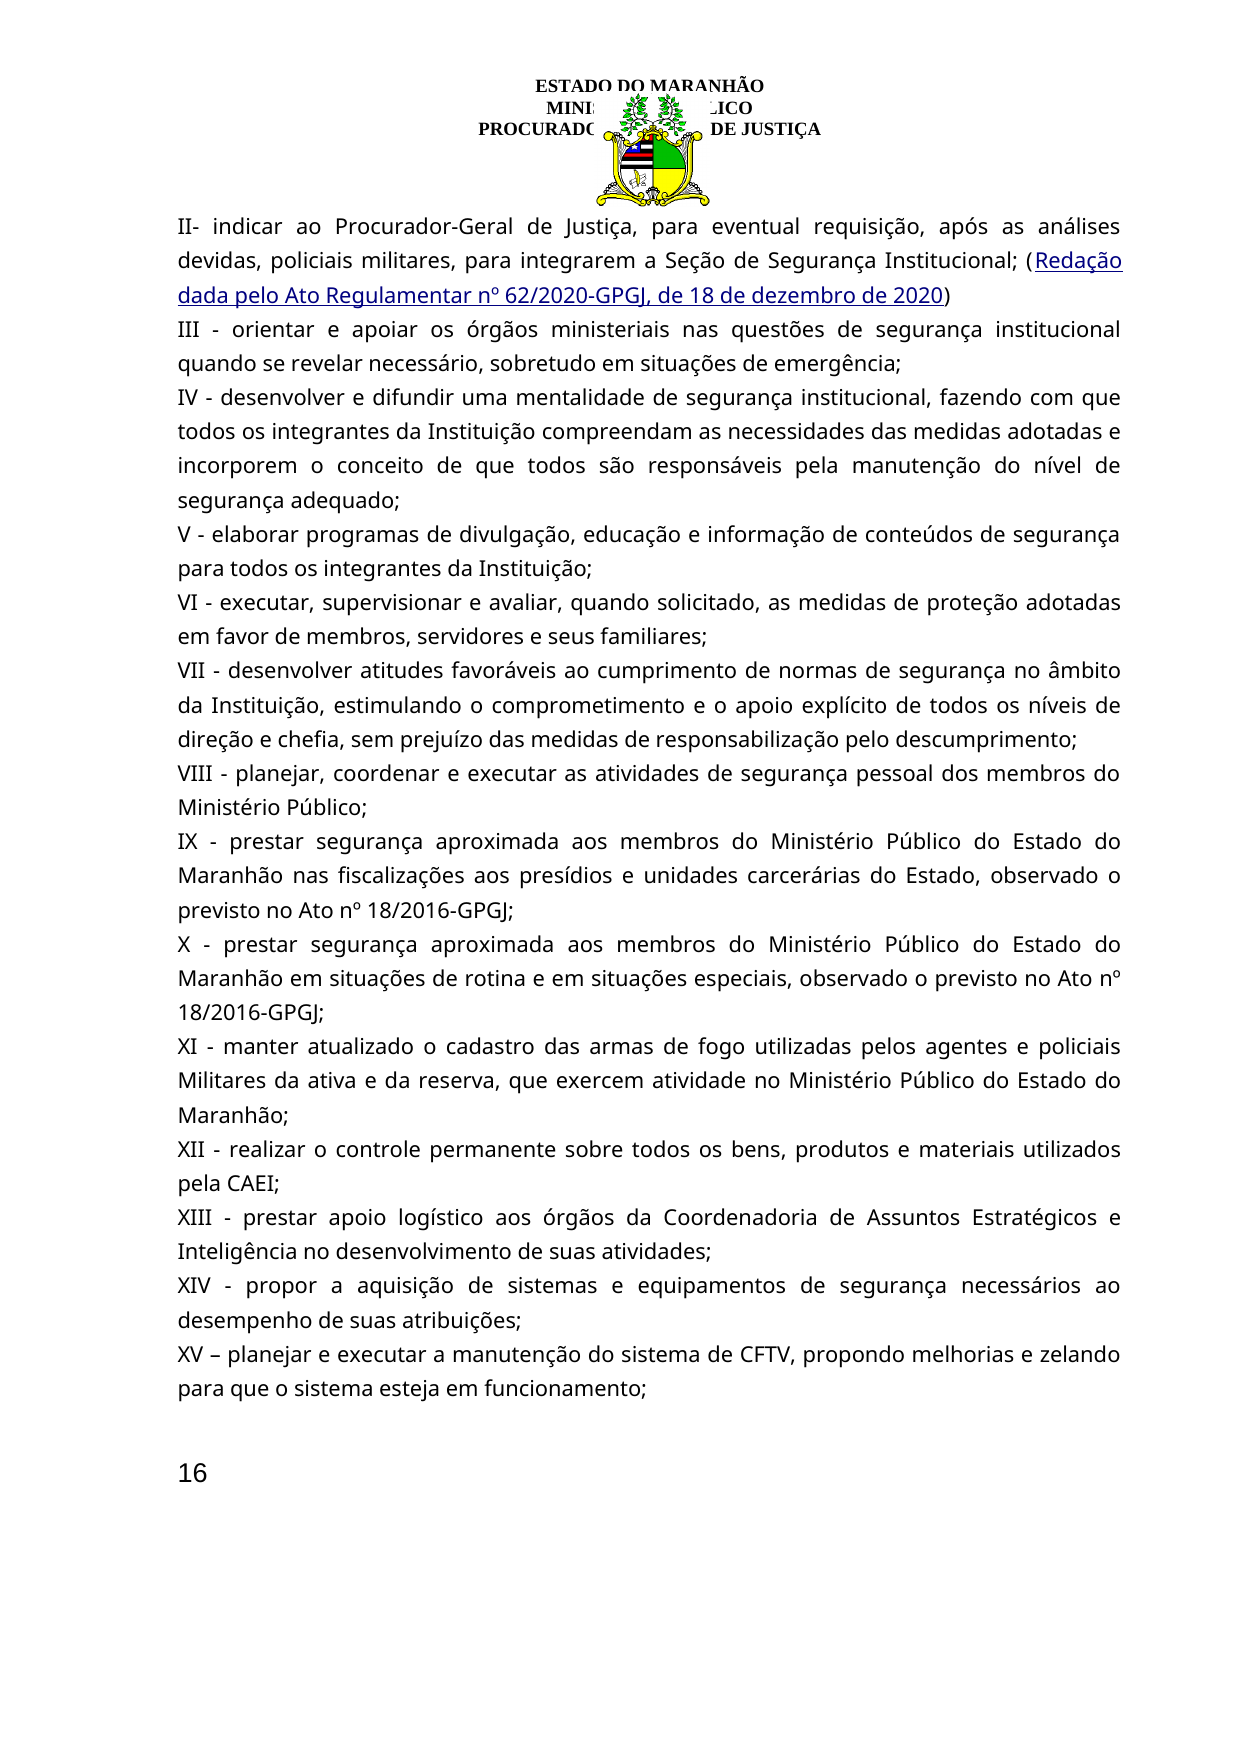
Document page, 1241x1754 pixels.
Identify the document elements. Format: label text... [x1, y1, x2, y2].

text VI - executar, supervisionar e avaliar, quando solicitado, as medidas de proteção adotadas em favor de membros, servidores e seus familiares; [177, 587, 1122, 651]
text XII - realizar o controle permanente sobre todos os bens, produtos e materiais utilizados pela CAEI; [177, 1134, 1122, 1198]
text XV – planejar e executar a manutenção do sistema de CFTV, propondo melhorias e zelando para que o sistema esteja em funcionamento; [177, 1339, 1122, 1403]
text IV - desenvolver e difundir uma mentalidade de segurança institucional, fazendo com que todos os integrantes da Instituição compreendam as necessidades das medidas adotadas e incorporem o conceito de que todos são responsáveis pela manutenção do nível de segurança adequado; [177, 382, 1122, 514]
text II- indicar ao Procurador-Geral de Justiça, para eventual requisição, após as análises devidas, policiais militares, para integrarem a Seção de Segurança Institucional; (Redação dada pelo Ato Regulamentar nº 62/2020-GPGJ, de 18 de dezembro de 2020) [177, 161, 1122, 309]
text VII - desenvolver atitudes favoráveis ao cumprimento de normas de segurança no âmbito da Instituição, estimulando o comprometimento e o apoio explícito de todos os níveis de direção e chefia, sem prejuízo das medidas de responsabilização pelo descumprimento; [177, 656, 1122, 754]
text XI - manter atualizado o cadastro das armas de fogo utilizadas pelos agentes e policiais Militares da ativa e da reserva, que exercem atividade no Ministério Público do Estado do Maranhão; [177, 1031, 1122, 1129]
text XIV - propor a aquisição de sistemas e equipamentos de segurança necessários ao desempenho de suas atribuições; [177, 1271, 1122, 1334]
text V - elaborar programas de divulgação, educação e informação de conteúdos de segurança para todos os integrantes da Instituição; [177, 519, 1122, 583]
text VIII - planejar, coordenar e executar as atividades de segurança pessoal dos membros do Ministério Público; [177, 758, 1122, 822]
text III - orientar e apoiar os órgãos ministeriais nas questões de segurança institucional quando se revelar necessário, sobretudo em situações de emergência; [177, 314, 1122, 378]
text XIII - prestar apoio logístico aos órgãos da Coordenadoria de Assuntos Estratégicos e Inteligência no desenvolvimento de suas atividades; [177, 1202, 1122, 1266]
text IX - prestar segurança aproximada aos membros do Ministério Público do Estado do Maranhão nas fiscalizações aos presídios e unidades carcerárias do Estado, observado o previsto no Ato nº 18/2016-GPGJ; [177, 826, 1122, 924]
text X - prestar segurança aproximada aos membros do Ministério Público do Estado do Maranhão em situações de rotina e em situações especiais, observado o previsto no Ato nº 18/2016-GPGJ; [177, 929, 1122, 1027]
